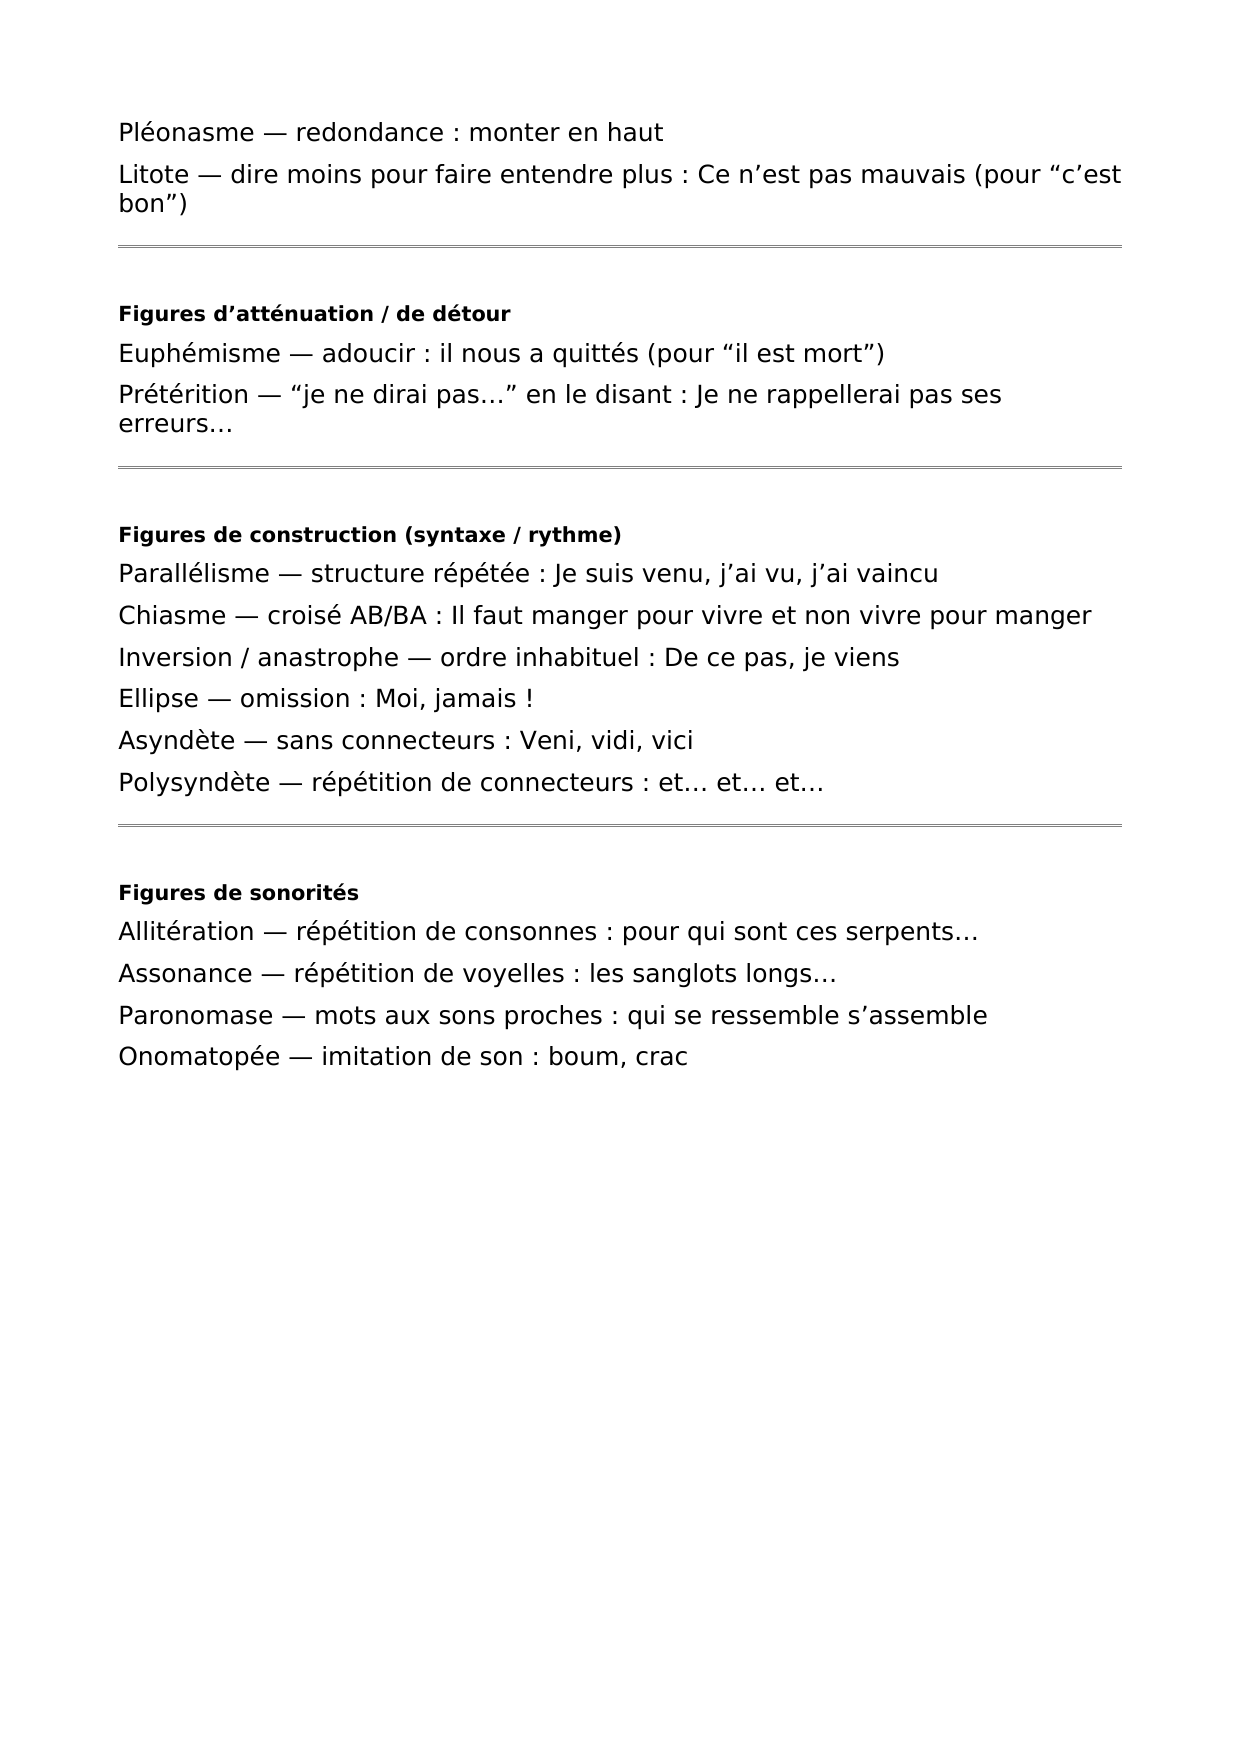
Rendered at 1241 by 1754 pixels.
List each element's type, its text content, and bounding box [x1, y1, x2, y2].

text Litote — dire moins pour faire entendre plus : Ce n’est pas mauvais (pour “c’est bon”) [118, 160, 1122, 218]
subtitle Figures de construction (syntaxe / rythme) [118, 523, 1122, 547]
text Assonance — répétition de voyelles : les sanglots longs… [118, 959, 1122, 988]
subtitle Figures d’atténuation / de détour [118, 302, 1122, 326]
text Onomatopée — imitation de son : boum, crac [118, 1042, 1122, 1072]
text Euphémisme — adoucir : il nous a quittés (pour “il est mort”) [118, 339, 1122, 368]
text Ellipse — omission : Moi, jamais ! [118, 684, 1122, 713]
text Paronomase — mots aux sons proches : qui se ressemble s’assemble [118, 1001, 1122, 1030]
text Prétérition — “je ne dirai pas…” en le disant : Je ne rappellerai pas ses erreurs… [118, 380, 1122, 439]
text Polysyndète — répétition de connecteurs : et… et… et… [118, 768, 1122, 797]
text Asyndète — sans connecteurs : Veni, vidi, vici [118, 726, 1122, 755]
subtitle Figures de sonorités [118, 881, 1122, 905]
text Pléonasme — redondance : monter en haut [118, 118, 1122, 147]
text Inversion / anastrophe — ordre inhabituel : De ce pas, je viens [118, 643, 1122, 672]
text Chiasme — croisé AB/BA : Il faut manger pour vivre et non vivre pour manger [118, 601, 1122, 630]
text Parallélisme — structure répétée : Je suis venu, j’ai vu, j’ai vaincu [118, 559, 1122, 588]
text Allitération — répétition de consonnes : pour qui sont ces serpents… [118, 917, 1122, 947]
